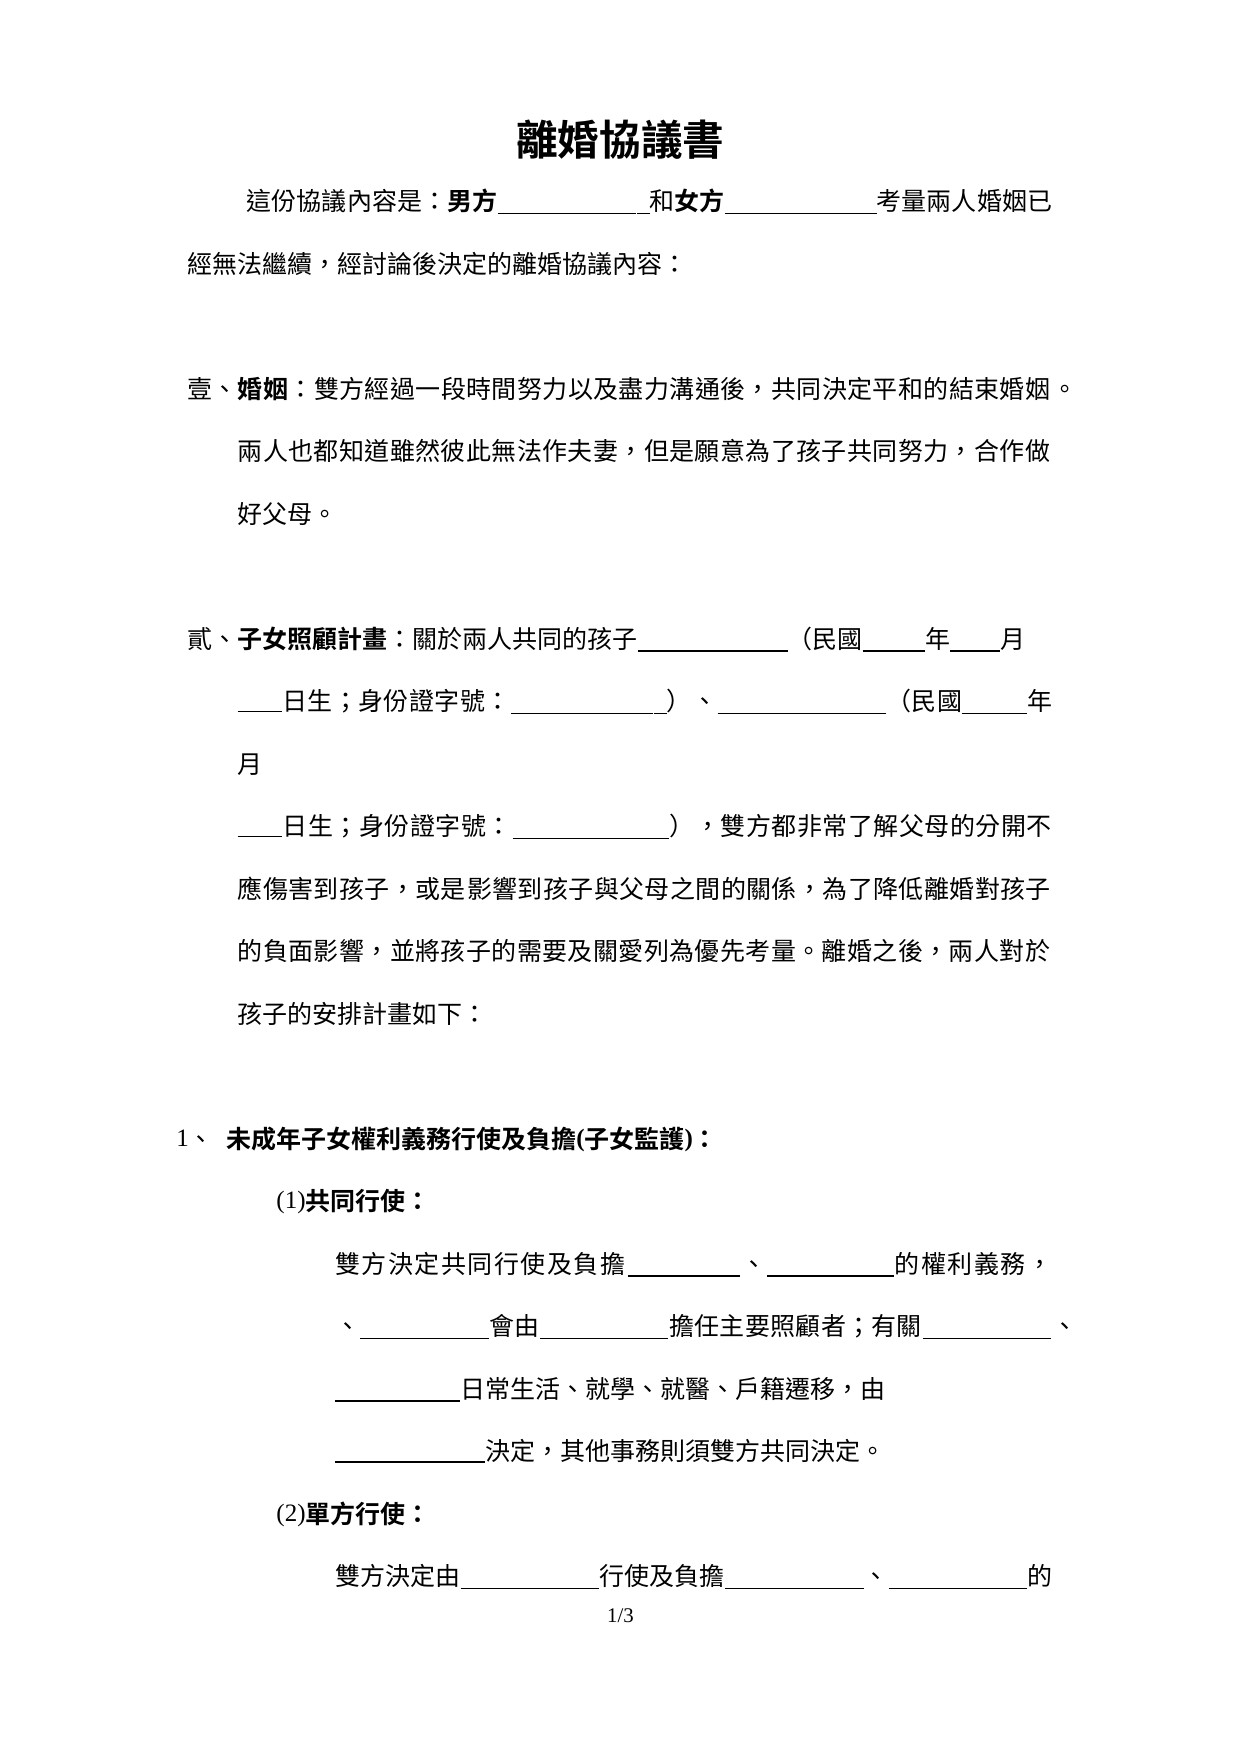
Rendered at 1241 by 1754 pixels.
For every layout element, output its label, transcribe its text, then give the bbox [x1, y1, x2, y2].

list 婚姻：雙方經過一段時間努力以及盡力溝通後，共同決定平和的結束婚姻。兩人也都知道雖然彼此無法作夫妻，但是願意為了孩子共同努力，合作做好父母。 [187, 346, 1053, 533]
list 未成年子女權利義務行使及負擔(子女監護)： [176, 1096, 1053, 1158]
list 共同行使： [276, 1158, 1053, 1221]
text 離婚協議書 [187, 96, 1053, 158]
list 單方行使： [276, 1471, 1053, 1533]
text 決定，其他事務則須雙方共同決定。 [335, 1408, 1053, 1471]
text 這份協議內容是：男方 和女方 考量兩人婚姻已經無法繼續，經討論後決定的離婚協議內容： [187, 158, 1053, 283]
list 子女照顧計畫：關於兩人共同的孩子 （民國 年 月 [187, 596, 1053, 658]
text 日生；身份證字號： ）、 （民國 年 月 [237, 658, 1053, 783]
text 日生；身份證字號： ），雙方都非常了解父母的分開不應傷害到孩子，或是影響到孩子與父母之間的關係，為了降低離婚對孩子的負面影響，並將孩子的需要及關愛列為優先考量。離婚之後，兩人對於孩子的安排計畫如下： [237, 783, 1053, 1033]
text 雙方決定由 行使及負擔 、 的 [335, 1533, 1053, 1596]
text 雙方決定共同行使及負擔 、 的權利義務， 、 會由 擔任主要照顧者；有關 、 日常生活、就學、就醫、戶籍遷移，由 [335, 1221, 1053, 1408]
